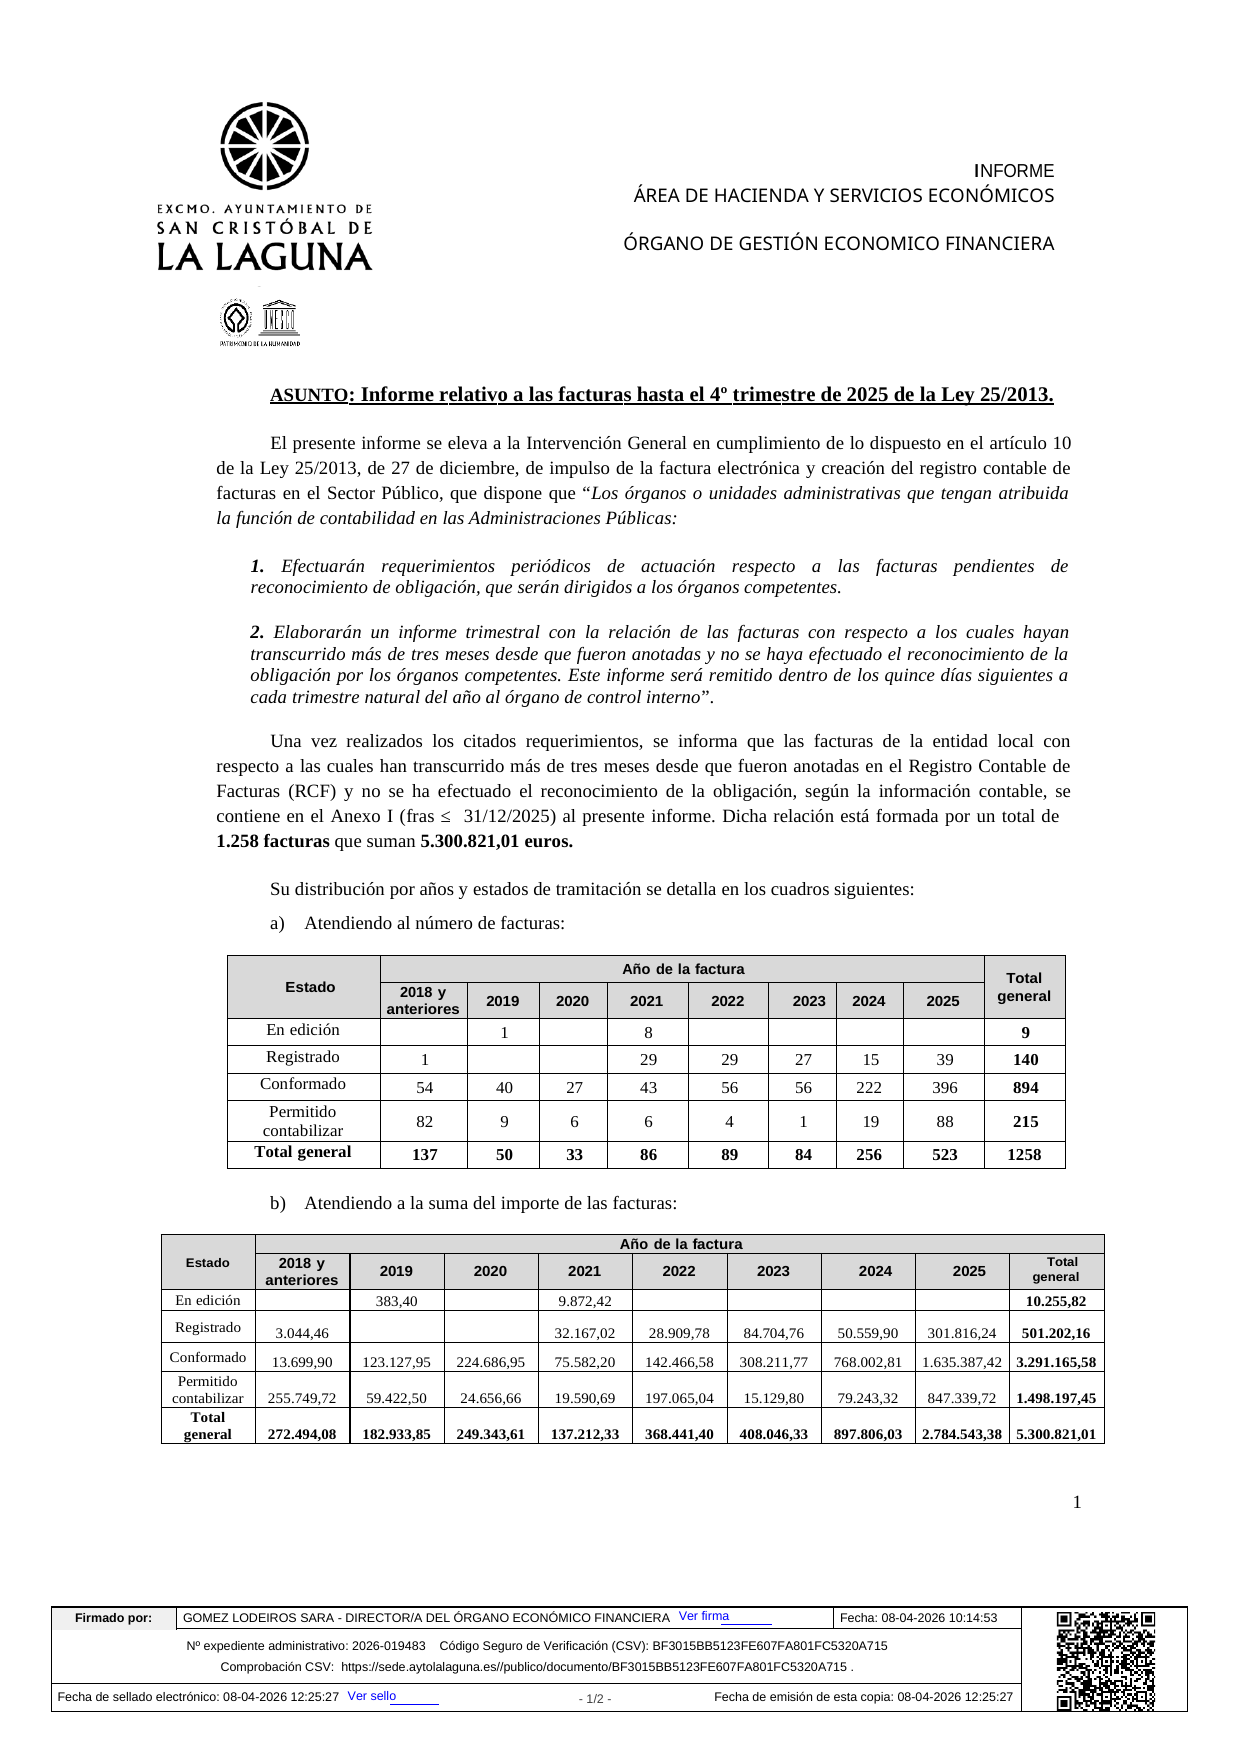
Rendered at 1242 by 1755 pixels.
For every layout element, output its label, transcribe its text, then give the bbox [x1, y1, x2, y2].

table_cell 256 [837, 1142, 903, 1168]
table_cell 1.635.387,42 [916, 1343, 1009, 1371]
table_cell 2018 y anteriores [256, 1254, 349, 1289]
table_cell Total general [228, 1142, 380, 1168]
table_header Año de la factura [381, 956, 984, 982]
table_cell [769, 1019, 836, 1045]
table_cell 224.686,95 [445, 1343, 538, 1371]
table_cell 29 [608, 1046, 688, 1073]
text b) Atendiendo a la suma del importe de las facturas: [270, 1191, 1202, 1212]
table_cell 2023 [769, 983, 836, 1018]
table_cell 1.498.197,45 [1010, 1372, 1104, 1407]
table_cell 222 [837, 1074, 903, 1100]
table_cell 3.044,46 [256, 1311, 349, 1342]
table_cell [540, 1019, 607, 1045]
table_cell 5.300.821,01 [1010, 1408, 1104, 1443]
table_cell 2022 [689, 983, 768, 1018]
table_cell 9 [985, 1019, 1065, 1045]
table_cell [445, 1311, 538, 1342]
table_cell 19.590,69 [539, 1372, 632, 1407]
table_cell [351, 1311, 444, 1342]
table_cell 50.559,90 [822, 1311, 915, 1342]
text 1.258 facturas que suman 5.300.821,01 euros. [216, 830, 1202, 852]
text a) Atendiendo al número de facturas: [270, 911, 1202, 933]
table_cell 59.422,50 [351, 1372, 444, 1407]
table_cell 3.291.165,58 [1010, 1343, 1104, 1371]
table_cell 408.046,33 [728, 1408, 821, 1443]
table_cell 2025 [904, 983, 984, 1018]
table_cell Conformado [162, 1343, 255, 1371]
table_cell 301.816,24 [916, 1311, 1009, 1342]
table_cell 894 [985, 1074, 1065, 1100]
table_cell 82 [381, 1101, 467, 1141]
table_cell En edición [162, 1290, 255, 1310]
text ASUNTO: Informe relativo a las facturas hasta el 4º trimestre de 2025 de la Ley 25/2013. [270, 381, 1202, 405]
table_cell Registrado [162, 1311, 255, 1342]
table_cell 56 [769, 1074, 836, 1100]
table_cell 308.211,77 [728, 1343, 821, 1371]
table_cell 2019 [468, 983, 539, 1018]
table_cell 1258 [985, 1142, 1065, 1168]
table_cell Permitido contabilizar [228, 1101, 380, 1141]
table_cell 2024 [822, 1254, 915, 1289]
text [270, 286, 380, 290]
table_cell 523 [904, 1142, 984, 1168]
table_cell En edición [228, 1019, 380, 1045]
table_cell 2019 [351, 1254, 444, 1289]
table_cell 15.129,80 [728, 1372, 821, 1407]
table_cell 9 [468, 1101, 539, 1141]
table_cell 8 [608, 1019, 688, 1045]
table_cell 768.002,81 [822, 1343, 915, 1371]
table_cell 1 [769, 1101, 836, 1141]
table_cell 368.441,40 [633, 1408, 727, 1443]
text [42, 160, 147, 182]
text [148, 286, 222, 290]
table_header Firmado por: [52, 1608, 176, 1628]
table_cell [381, 1019, 467, 1045]
table_cell 142.466,58 [633, 1343, 727, 1371]
table_cell 40 [468, 1074, 539, 1100]
table_cell 75.582,20 [539, 1343, 632, 1371]
table_cell 56 [689, 1074, 768, 1100]
table_cell 396 [904, 1074, 984, 1100]
table_cell 383,40 [351, 1290, 444, 1310]
table_header Año de la factura [256, 1235, 1104, 1253]
table_cell 39 [904, 1046, 984, 1073]
table_cell [633, 1290, 727, 1310]
table_cell 249.343,61 [445, 1408, 538, 1443]
table_cell 2023 [728, 1254, 821, 1289]
text INFORME [381, 160, 1054, 182]
table_cell Permitido contabilizar [162, 1372, 255, 1407]
table_cell [256, 1290, 349, 1310]
table_header [1022, 1608, 1187, 1711]
table_cell 182.933,85 [351, 1408, 444, 1443]
table_cell 24.656,66 [445, 1372, 538, 1407]
table_cell [916, 1290, 1009, 1310]
table_header Estado [162, 1235, 255, 1289]
table_cell 13.699,90 [256, 1343, 349, 1371]
table_header Fecha: 08-04-2026 10:14:53 [834, 1608, 1021, 1628]
table_cell 6 [540, 1101, 607, 1141]
table_cell 123.127,95 [351, 1343, 444, 1371]
table_cell 2020 [540, 983, 607, 1018]
table_cell 137.212,33 [539, 1408, 632, 1443]
table_cell [689, 1019, 768, 1045]
table_cell 86 [608, 1142, 688, 1168]
table_cell Total general [162, 1408, 255, 1443]
table_cell 54 [381, 1074, 467, 1100]
table_cell 2021 [608, 983, 688, 1018]
table_cell [904, 1019, 984, 1045]
table_cell Nº expediente administrativo: 2026-019483 Código Seguro de Verificación (CSV): BF3015BB5123FE607FA801FC5320A715 Comprobación CSV: https://sede.aytolalaguna.es//publico/documento/BF3015BB5123FE607FA801FC5320A715 . [52, 1629, 1021, 1682]
table_cell Fecha de sellado electrónico: 08-04-2026 12:25:27 Ver sello - 1/2 - Fecha de emisión de esta copia: 08-04-2026 12:25:27 [52, 1684, 1021, 1711]
table_cell 1 [381, 1046, 467, 1073]
table_cell Registrado [228, 1046, 380, 1073]
table_cell 27 [540, 1074, 607, 1100]
table_cell 2024 [837, 983, 903, 1018]
table_cell 255.749,72 [256, 1372, 349, 1407]
table_cell 88 [904, 1101, 984, 1141]
table_cell 9.872,42 [539, 1290, 632, 1310]
table_cell 897.806,03 [822, 1408, 915, 1443]
table_cell 2018 y anteriores [381, 983, 467, 1018]
table_cell 33 [540, 1142, 607, 1168]
text [42, 231, 147, 253]
table_cell [445, 1290, 538, 1310]
table_cell 140 [985, 1046, 1065, 1073]
text [42, 182, 147, 207]
table_cell 84.704,76 [728, 1311, 821, 1342]
table_cell 10.255,82 [1010, 1290, 1104, 1310]
text 1. Efectuarán requerimientos periódicos de actuación respecto a las facturas pendientes de reconocimiento de obligación, que serán dirigidos a los órganos competentes. [250, 554, 1071, 598]
text 2. Elaborarán un informe trimestral con la relación de las facturas con respecto a los cuales hayan transcurrido más de tres meses desde que fueron anotadas y no se haya efectuado el reconocimiento de la obligación por los órganos competentes. Este informe será remitido dentro de los quince días siguientes a cada trimestre natural del año al órgano de control interno”. [250, 621, 1071, 707]
table_cell 137 [381, 1142, 467, 1168]
table_cell 27 [769, 1046, 836, 1073]
table_cell [540, 1046, 607, 1073]
table_header GOMEZ LODEIROS SARA - DIRECTOR/A DEL ÓRGANO ECONÓMICO FINANCIERA Ver firma [177, 1608, 833, 1628]
table_cell 847.339,72 [916, 1372, 1009, 1407]
table_cell 79.243,32 [822, 1372, 915, 1407]
table_cell 2020 [445, 1254, 538, 1289]
table_cell 28.909,78 [633, 1311, 727, 1342]
table_cell 2021 [539, 1254, 632, 1289]
table_cell 84 [769, 1142, 836, 1168]
table_cell [822, 1290, 915, 1310]
table_cell 1 [468, 1019, 539, 1045]
table_cell [728, 1290, 821, 1310]
table_header Estado [228, 956, 380, 1018]
table_cell Total general [1010, 1254, 1104, 1289]
text ALG [222, 286, 270, 290]
table_cell 2025 [916, 1254, 1009, 1289]
table_cell 6 [608, 1101, 688, 1141]
table_cell 2022 [633, 1254, 727, 1289]
text ÓRGANO DE GESTIÓN ECONOMICO FINANCIERA [381, 231, 1054, 253]
table_cell 89 [689, 1142, 768, 1168]
table_cell Conformado [228, 1074, 380, 1100]
text Una vez realizados los citados requerimientos, se informa que las facturas de la entidad local con respecto a las cuales han transcurrido más de tres meses desde que fueron anotadas en el Registro Contable de Facturas (RCF) y no se ha efectuado el reconocimiento de la obligación, según la información contable, se contiene en el Anexo I (fras ≤ 31/12/2025) al presente informe. Dicha relación está formada por un total de [216, 730, 1071, 827]
table_cell 19 [837, 1101, 903, 1141]
table_cell 501.202,16 [1010, 1311, 1104, 1342]
text ÁREA DE HACIENDA Y SERVICIOS ECONÓMICOS [381, 182, 1054, 207]
text 1 [42, 1491, 1082, 1513]
table_cell 197.065,04 [633, 1372, 727, 1407]
text Su distribución por años y estados de tramitación se detalla en los cuadros siguientes: [270, 878, 1202, 899]
table_cell [837, 1019, 903, 1045]
table_cell 15 [837, 1046, 903, 1073]
table_cell 272.494,08 [256, 1408, 349, 1443]
text El presente informe se eleva a la Intervención General en cumplimiento de lo dispuesto en el artículo 10 de la Ley 25/2013, de 27 de diciembre, de impulso de la factura electrónica y creación del registro contable de facturas en el Sector Público, que dispone que “Los órganos o unidades administrativas que tengan atribuida la función de contabilidad en las Administraciones Públicas: [216, 432, 1071, 528]
table_cell 43 [608, 1074, 688, 1100]
table_cell 215 [985, 1101, 1065, 1141]
table_cell 2.784.543,38 [916, 1408, 1009, 1443]
table_cell [468, 1046, 539, 1073]
table_cell 4 [689, 1101, 768, 1141]
table_cell 50 [468, 1142, 539, 1168]
table_header Total general [985, 956, 1065, 1018]
table_cell 32.167,02 [539, 1311, 632, 1342]
table_cell 29 [689, 1046, 768, 1073]
